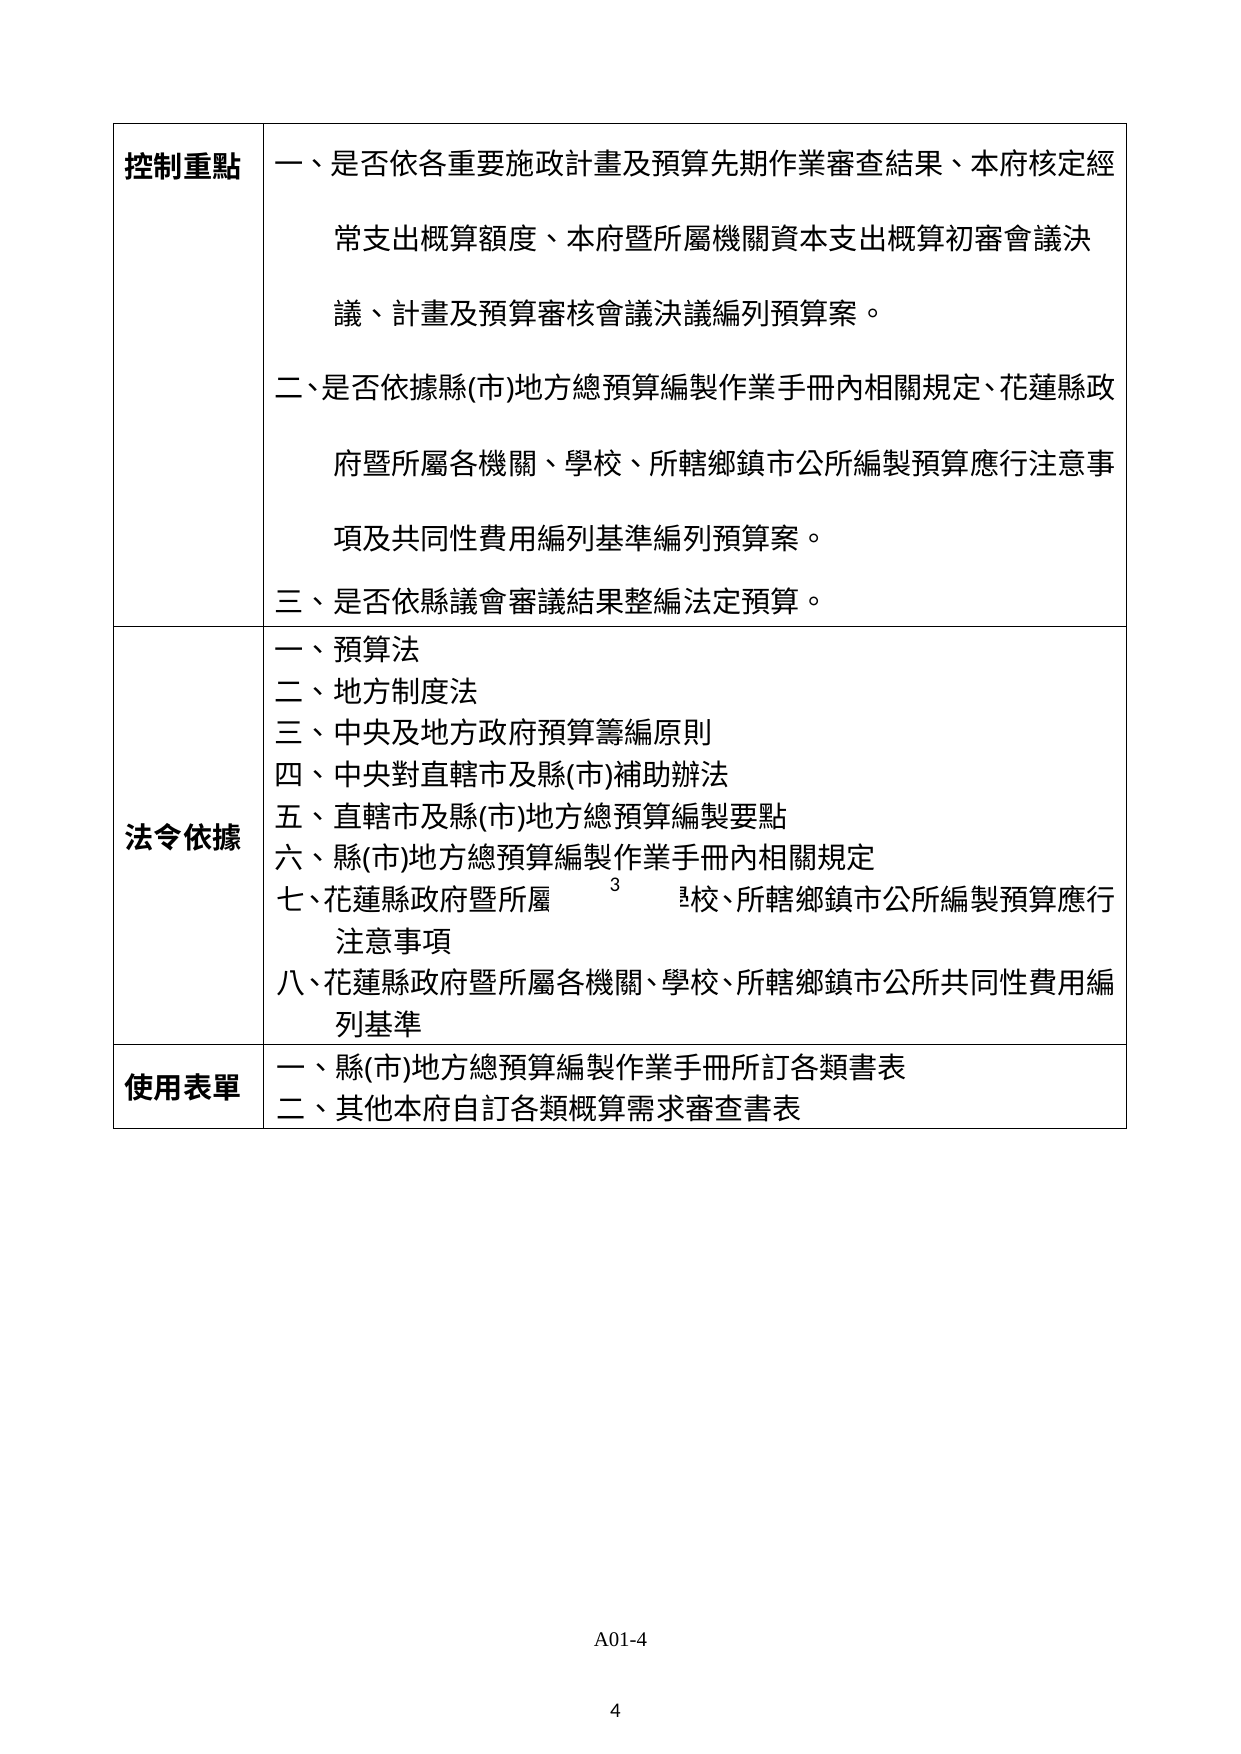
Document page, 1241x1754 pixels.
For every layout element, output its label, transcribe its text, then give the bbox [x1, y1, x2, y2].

text 4 [564, 1702, 666, 1723]
table_cell 一、預算法 二、地方制度法 三、中央及地方政府預算籌編原則 四、中央對直轄市及縣(市)補助辦法 五、直轄市及縣(市)地方總預算編製要點 六、縣(市)地方總預算編製作業手冊內相關規定 七、花蓮縣政府暨所屬各機關、學校、所轄鄉鎮市公所編製預算應行注意事項 八、花蓮縣政府暨所屬各機關、學校、所轄鄉鎮市公所共同性費用編列基準 [264, 627, 1126, 1044]
table_cell 法令依據 [114, 627, 263, 1044]
table_cell 使用表單 [114, 1045, 263, 1128]
table_cell 控制重點 [114, 124, 263, 626]
table_cell 一、縣(市)地方總預算編製作業手冊所訂各類書表 二、其他本府自訂各類概算需求審查書表 [264, 1045, 1126, 1128]
table_cell 一、是否依各重要施政計畫及預算先期作業審查結果、本府核定經常支出概算額度、本府暨所屬機關資本支出概算初審會議決議、計畫及預算審核會議決議編列預算案。 二、是否依據縣(市)地方總預算編製作業手冊內相關規定、花蓮縣政府暨所屬各機關、學校、所轄鄉鎮市公所編製預算應行注意事項及共同性費用編列基準編列預算案。 三、是否依縣議會審議結果整編法定預算。 [264, 124, 1126, 626]
